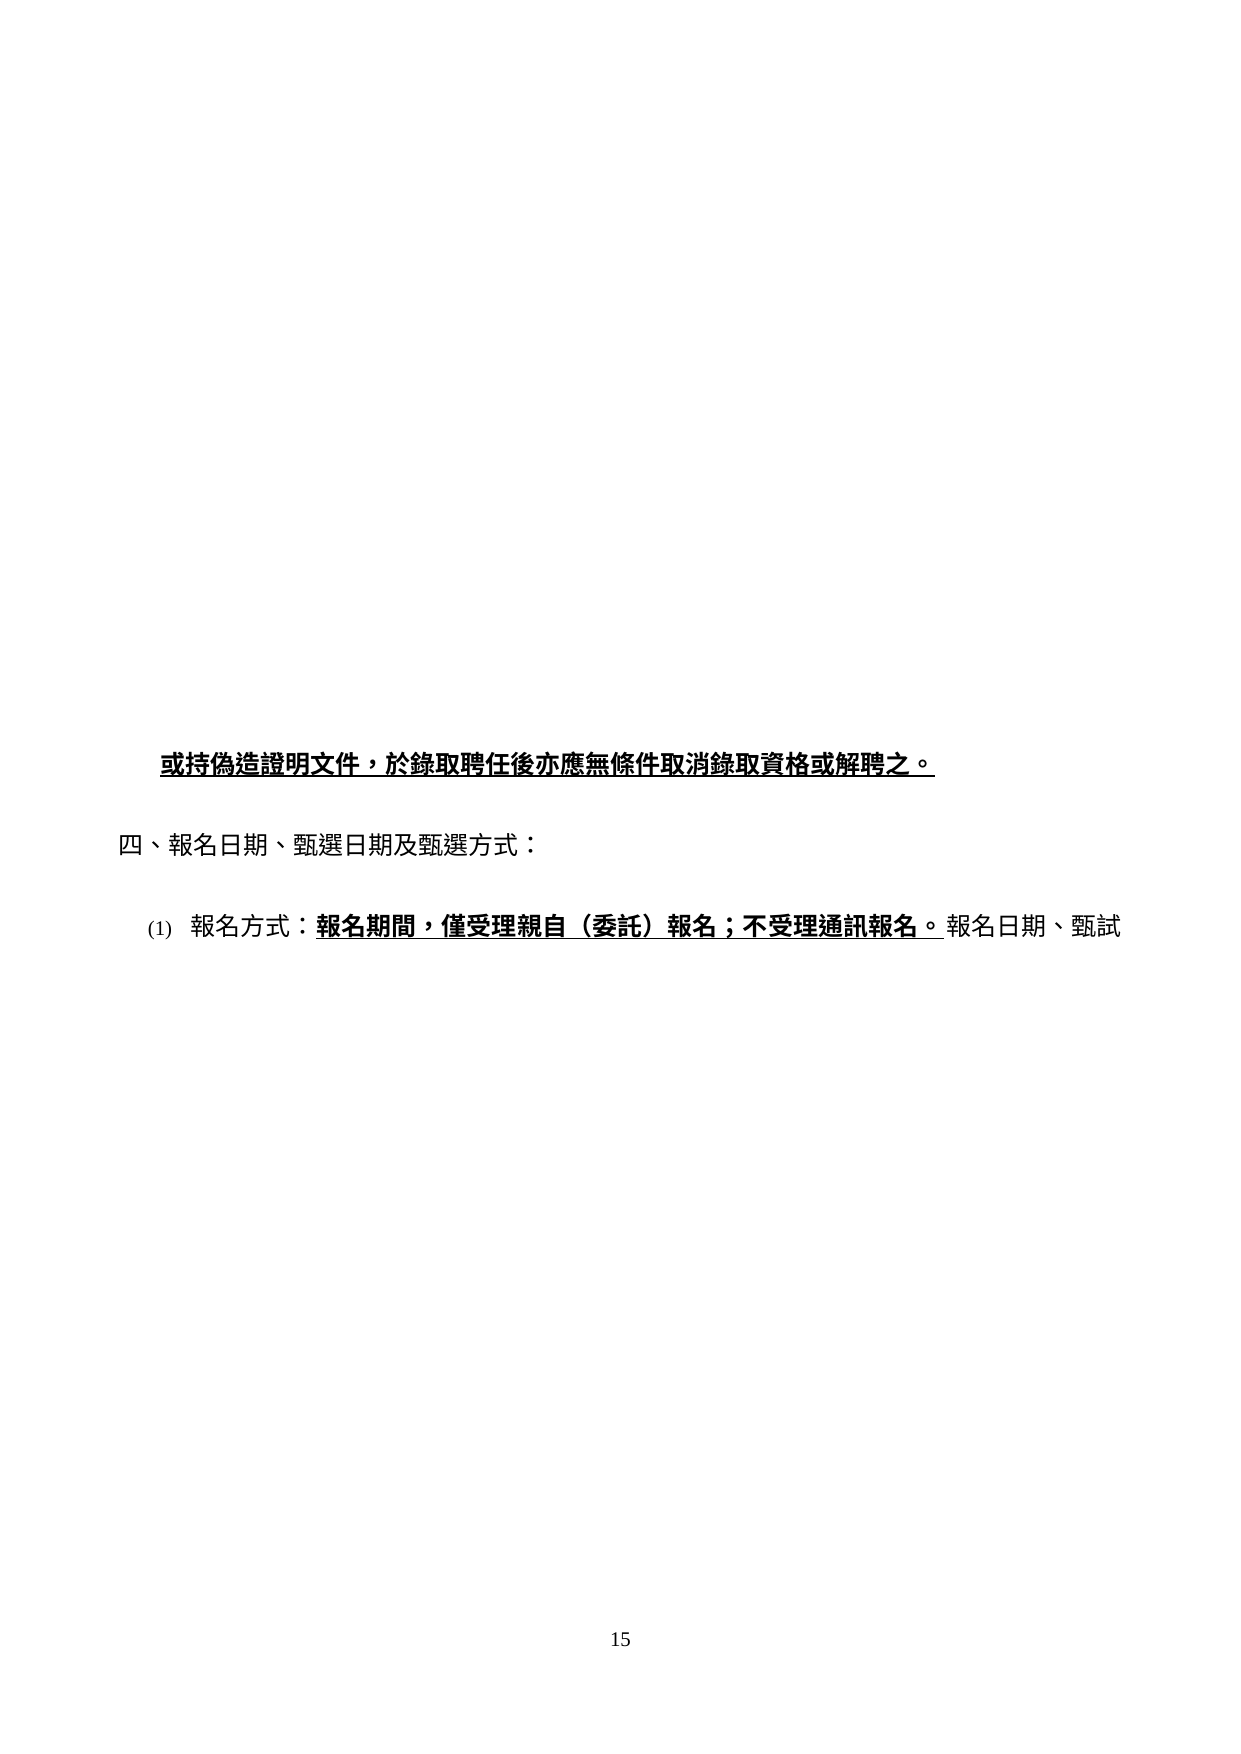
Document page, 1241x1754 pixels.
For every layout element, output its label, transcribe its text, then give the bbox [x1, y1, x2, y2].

text 四、報名日期、甄選日期及甄選方式： [118, 802, 1122, 864]
list 報名方式：報名期間，僅受理親自（委託）報名；不受理通訊報名。報名日期、甄試 [148, 883, 1122, 946]
text 或持偽造證明文件，於錄取聘任後亦應無條件取消錄取資格或解聘之。 [160, 721, 1122, 783]
